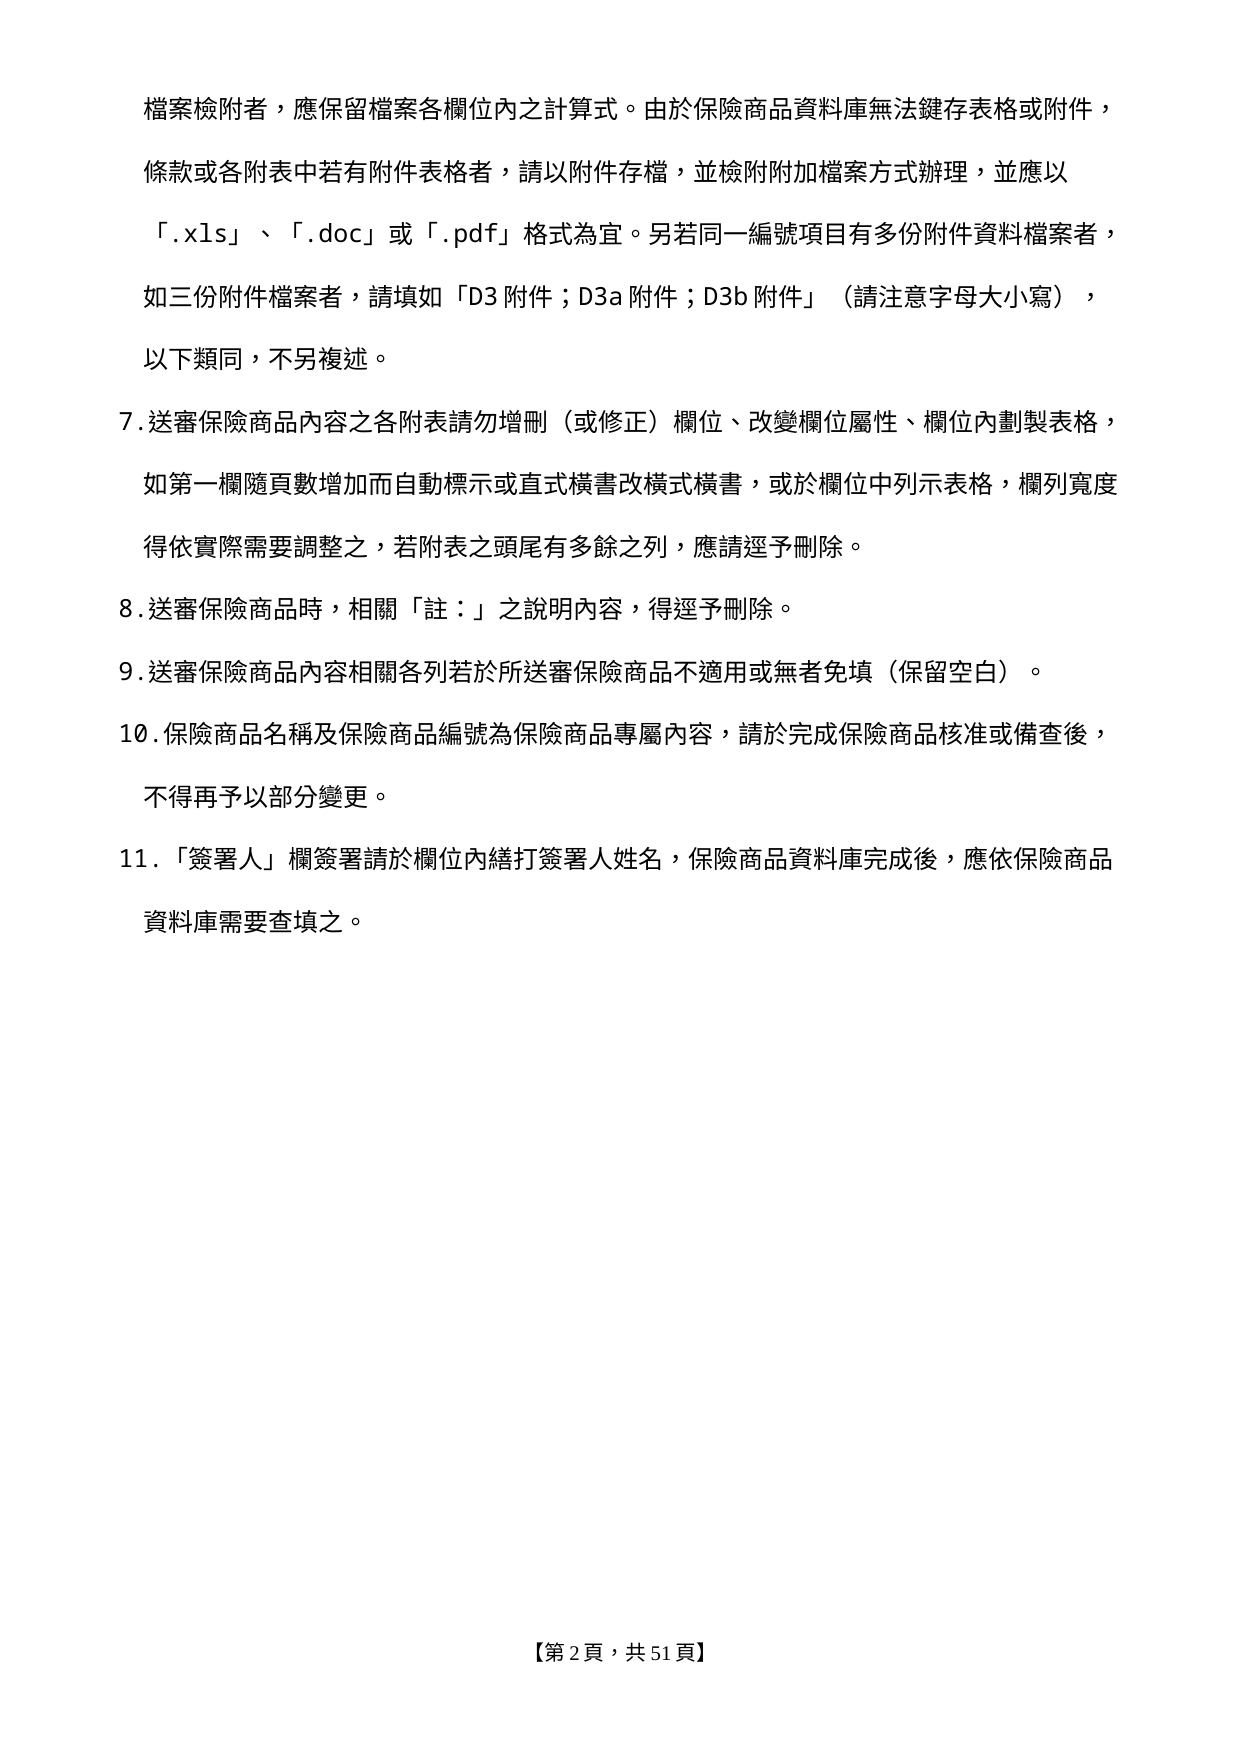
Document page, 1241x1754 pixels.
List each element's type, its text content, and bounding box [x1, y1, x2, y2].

text 9.送審保險商品內容相關各列若於所送審保險商品不適用或無者免填（保留空白）。 [118, 629, 1122, 691]
text 7.送審保險商品內容之各附表請勿增刪（或修正）欄位、改變欄位屬性、欄位內劃製表格，如第一欄隨頁數增加而自動標示或直式橫書改橫式橫書，或於欄位中列示表格，欄列寬度得依實際需要調整之，若附表之頭尾有多餘之列，應請逕予刪除。 [118, 379, 1122, 566]
text 11.「簽署人」欄簽署請於欄位內繕打簽署人姓名，保險商品資料庫完成後，應依保險商品資料庫需要查填之。 [118, 816, 1122, 941]
text 10.保險商品名稱及保險商品編號為保險商品專屬內容，請於完成保險商品核准或備查後，不得再予以部分變更。 [118, 691, 1122, 816]
text 8.送審保險商品時，相關「註：」之說明內容，得逕予刪除。 [118, 566, 1122, 629]
text 檔案檢附者，應保留檔案各欄位內之計算式。由於保險商品資料庫無法鍵存表格或附件，條款或各附表中若有附件表格者，請以附件存檔，並檢附附加檔案方式辦理，並應以「.xls」、「.doc」或「.pdf」格式為宜。另若同一編號項目有多份附件資料檔案者，如三份附件檔案者，請填如「D3附件；D3a附件；D3b附件」（請注意字母大小寫），以下類同，不另複述。 [118, 66, 1122, 379]
